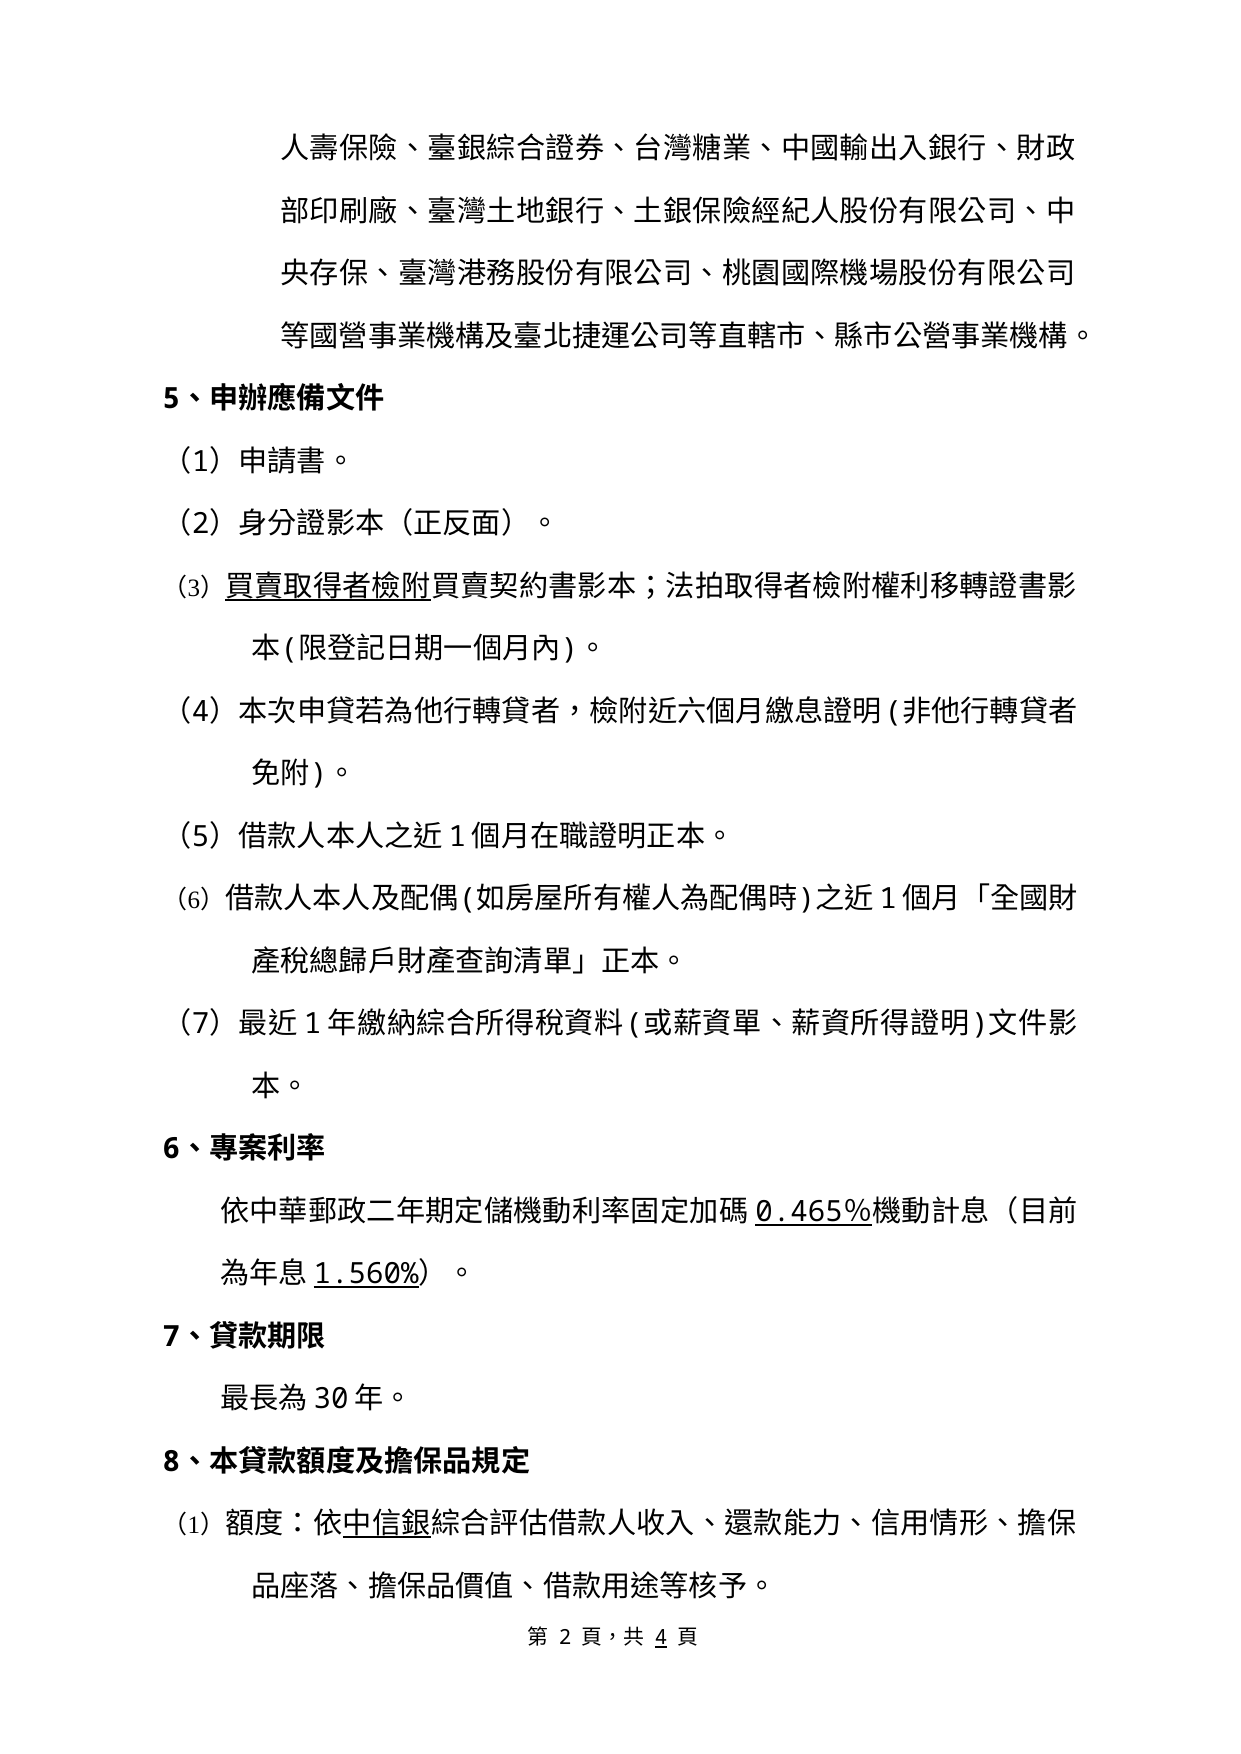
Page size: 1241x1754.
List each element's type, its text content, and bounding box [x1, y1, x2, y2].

list 貸款期限 [162, 1292, 1078, 1354]
list 借款人本人及配偶(如房屋所有權人為配偶時)之近1個月「全國財產稅總歸戶財產查詢清單」正本。 [162, 854, 1078, 979]
list 專案利率 [162, 1104, 1078, 1167]
text 依中華郵政二年期定儲機動利率固定加碼0.465％機動計息（目前為年息1.560%）。 [220, 1167, 1078, 1292]
list 額度：依中信銀綜合評估借款人收入、還款能力、信用情形、擔保品座落、擔保品價值、借款用途等核予。 [162, 1479, 1078, 1604]
list 申請書。 [162, 417, 1078, 479]
list 本次申貸若為他行轉貸者，檢附近六個月繳息證明(非他行轉貸者免附)。 [162, 667, 1078, 792]
text 最長為30年。 [220, 1354, 1078, 1417]
list 本貸款額度及擔保品規定 [162, 1417, 1078, 1479]
list 借款人本人之近1個月在職證明正本。 [162, 792, 1078, 854]
list 申辦應備文件 [162, 354, 1078, 417]
list 買賣取得者檢附買賣契約書影本；法拍取得者檢附權利移轉證書影本(限登記日期一個月內)。 [162, 542, 1078, 667]
text 4.公營事業機構員工，包含但不限於臺鐵、台電、中油、臺灣菸酒、中華郵政、台灣自來水公司、臺灣銀行、臺灣金控、臺銀人壽保險、臺銀綜合證券、台灣糖業、中國輸出入銀行、財政部印刷廠、臺灣土地銀行、土銀保險經紀人股份有限公司、中央存保、臺灣港務股份有限公司、桃園國際機場股份有限公司等國營事業機構及臺北捷運公司等直轄市、縣市公營事業機構。 [251, 104, 1078, 354]
list 最近1年繳納綜合所得稅資料(或薪資單、薪資所得證明)文件影本。 [162, 979, 1078, 1104]
list 身分證影本（正反面）。 [162, 479, 1078, 542]
